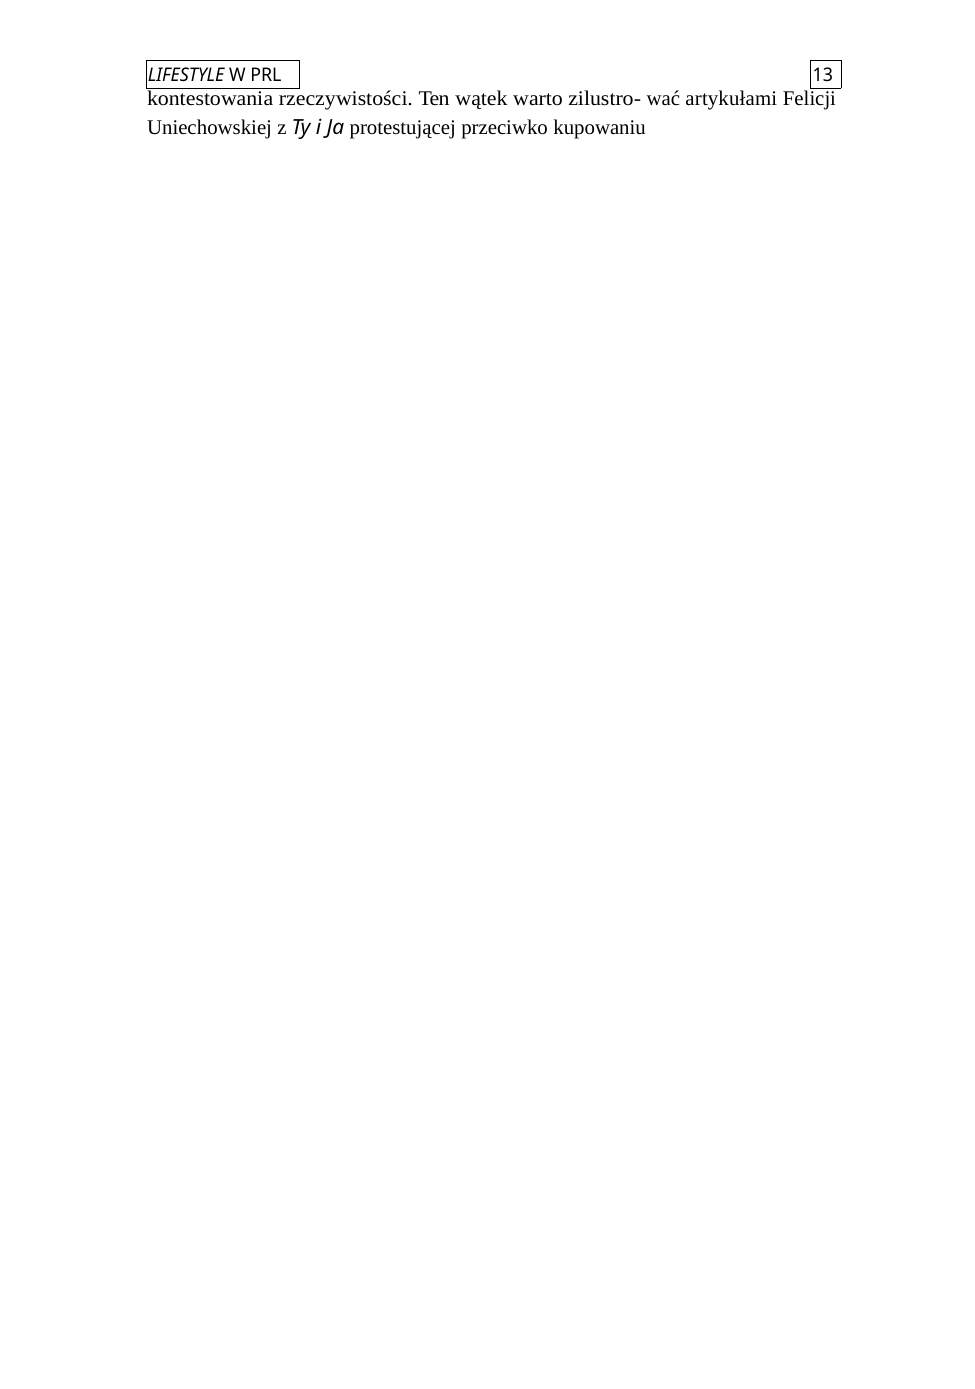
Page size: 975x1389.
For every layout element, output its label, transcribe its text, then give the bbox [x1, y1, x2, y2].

text kontestowania rzeczywistości. Ten wątek warto zilustro- wać artykułami Felicji Uniechowskiej z Ty i Ja protestującej przeciwko kupowaniu [142, 85, 846, 141]
